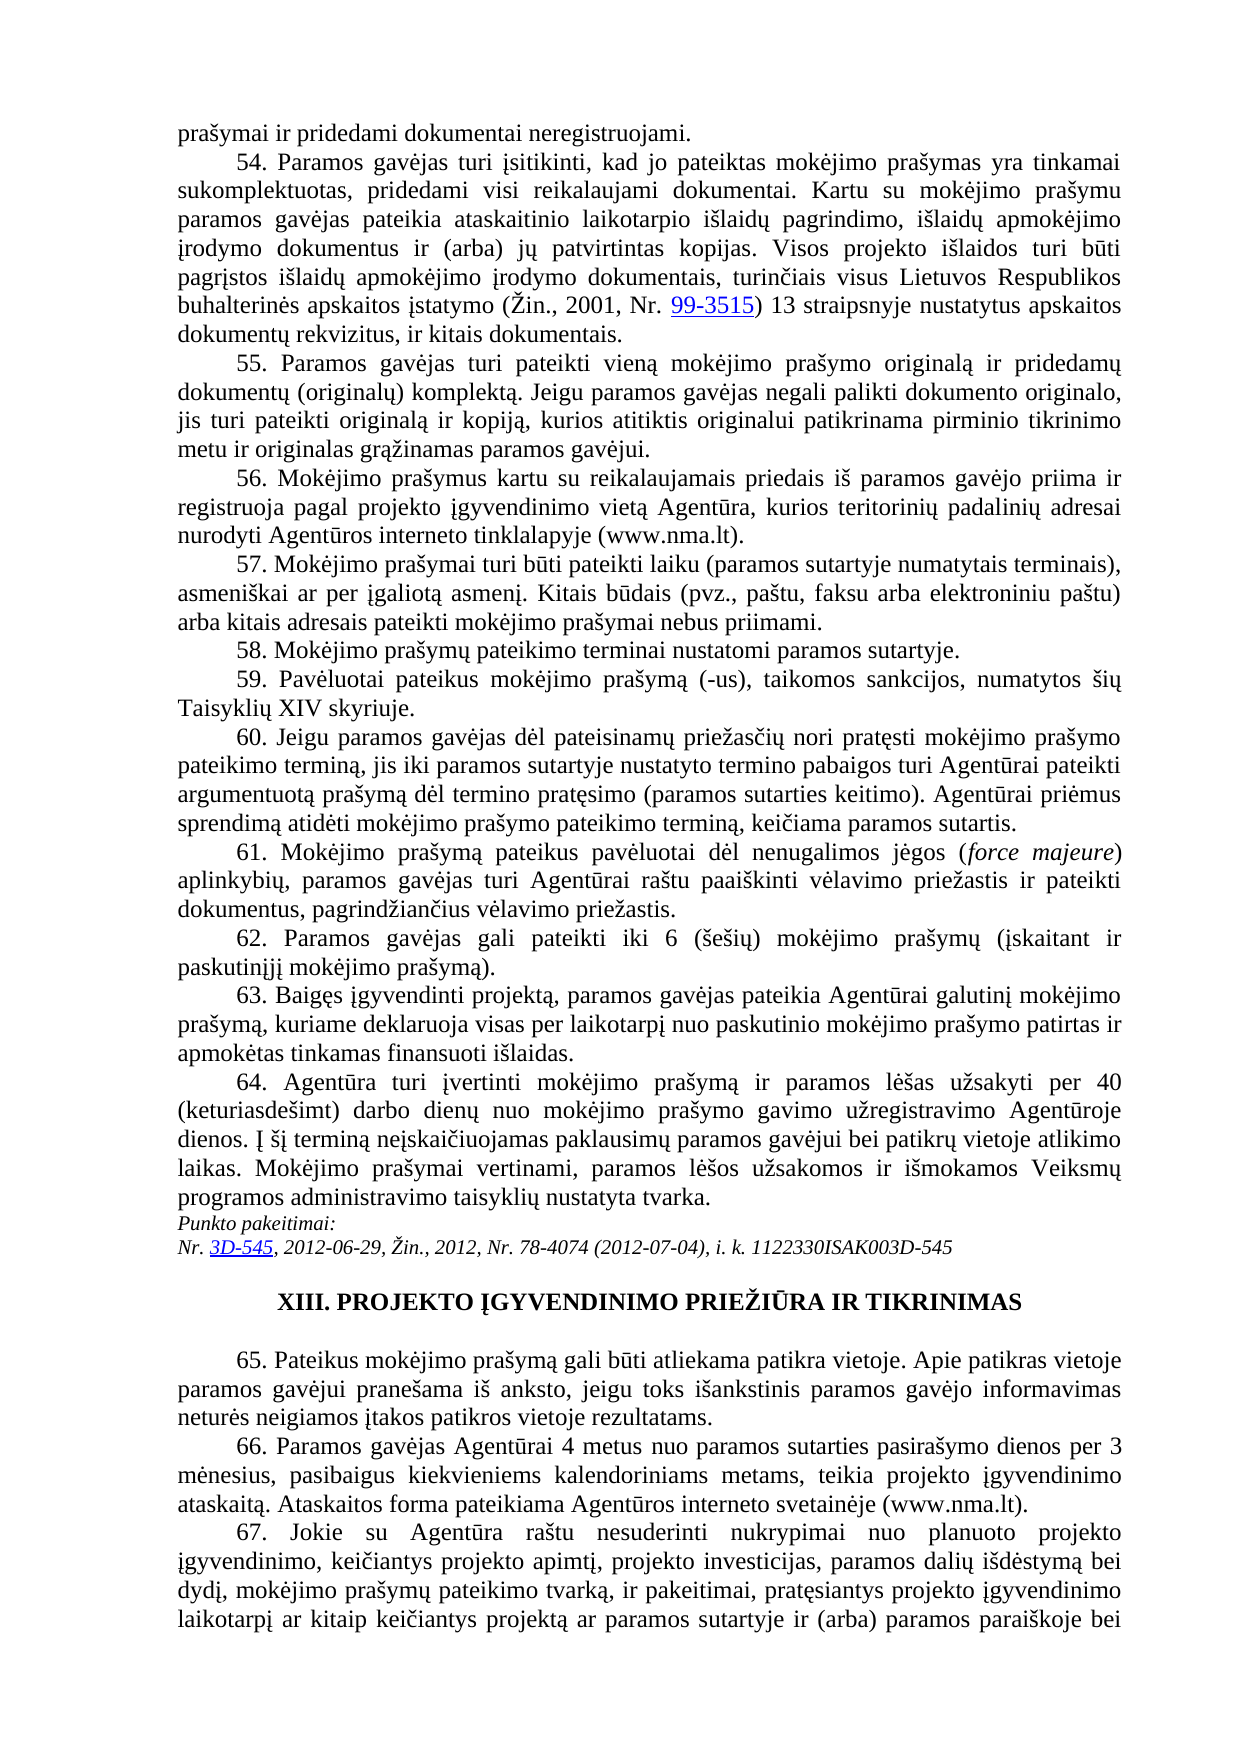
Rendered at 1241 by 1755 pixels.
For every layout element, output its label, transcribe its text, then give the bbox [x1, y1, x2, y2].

text 57. Mokėjimo prašymai turi būti pateikti laiku (paramos sutartyje numatytais terminais), asmeniškai ar per įgaliotą asmenį. Kitais būdais (pvz., paštu, faksu arba elektroniniu paštu) arba kitais adresais pateikti mokėjimo prašymai nebus priimami. [177, 549, 1122, 636]
text 60. Jeigu paramos gavėjas dėl pateisinamų priežasčių nori pratęsti mokėjimo prašymo pateikimo terminą, jis iki paramos sutartyje nustatyto termino pabaigos turi Agentūrai pateikti argumentuotą prašymą dėl termino pratęsimo (paramos sutarties keitimo). Agentūrai priėmus sprendimą atidėti mokėjimo prašymo pateikimo terminą, keičiama paramos sutartis. [177, 722, 1122, 837]
text 66. Paramos gavėjas Agentūrai 4 metus nuo paramos sutarties pasirašymo dienos per 3 mėnesius, pasibaigus kiekvieniems kalendoriniams metams, teikia projekto įgyvendinimo ataskaitą. Ataskaitos forma pateikiama Agentūros interneto svetainėje (www.nma.lt). [177, 1431, 1122, 1517]
text 58. Mokėjimo prašymų pateikimo terminai nustatomi paramos sutartyje. [177, 636, 1122, 664]
text 56. Mokėjimo prašymus kartu su reikalaujamais priedais iš paramos gavėjo priima ir registruoja pagal projekto įgyvendinimo vietą Agentūra, kurios teritorinių padalinių adresai nurodyti Agentūros interneto tinklalapyje (www.nma.lt). [177, 463, 1122, 549]
text XIII. PROJEKTO ĮGYVENDINIMO PRIEŽIŪRA IR TIKRINIMAS [177, 1287, 1122, 1316]
text 67. Jokie su Agentūra raštu nesuderinti nukrypimai nuo planuoto projekto įgyvendinimo, keičiantys projekto apimtį, projekto investicijas, paramos dalių išdėstymą bei dydį, mokėjimo prašymų pateikimo tvarką, ir pakeitimai, pratęsiantys projekto įgyvendinimo laikotarpį ar kitaip keičiantys projektą ar paramos sutartyje ir (arba) paramos paraiškoje bei [177, 1517, 1122, 1632]
text prašymai ir pridedami dokumentai neregistruojami. [177, 118, 1122, 147]
text 63. Baigęs įgyvendinti projektą, paramos gavėjas pateikia Agentūrai galutinį mokėjimo prašymą, kuriame deklaruoja visas per laikotarpį nuo paskutinio mokėjimo prašymo patirtas ir apmokėtas tinkamas finansuoti išlaidas. [177, 981, 1122, 1067]
text 64. Agentūra turi įvertinti mokėjimo prašymą ir paramos lėšas užsakyti per 40 (keturiasdešimt) darbo dienų nuo mokėjimo prašymo gavimo užregistravimo Agentūroje dienos. Į šį terminą neįskaičiuojamas paklausimų paramos gavėjui bei patikrų vietoje atlikimo laikas. Mokėjimo prašymai vertinami, paramos lėšos užsakomos ir išmokamos Veiksmų programos administravimo taisyklių nustatyta tvarka. [177, 1067, 1122, 1211]
text 62. Paramos gavėjas gali pateikti iki 6 (šešių) mokėjimo prašymų (įskaitant ir paskutinįjį mokėjimo prašymą). [177, 923, 1122, 981]
text Punkto pakeitimai: [177, 1211, 1122, 1235]
text 54. Paramos gavėjas turi įsitikinti, kad jo pateiktas mokėjimo prašymas yra tinkamai sukomplektuotas, pridedami visi reikalaujami dokumentai. Kartu su mokėjimo prašymu paramos gavėjas pateikia ataskaitinio laikotarpio išlaidų pagrindimo, išlaidų apmokėjimo įrodymo dokumentus ir (arba) jų patvirtintas kopijas. Visos projekto išlaidos turi būti pagrįstos išlaidų apmokėjimo įrodymo dokumentais, turinčiais visus Lietuvos Respublikos buhalterinės apskaitos įstatymo (Žin., 2001, Nr. 99-3515) 13 straipsnyje nustatytus apskaitos dokumentų rekvizitus, ir kitais dokumentais. [177, 147, 1122, 348]
text 55. Paramos gavėjas turi pateikti vieną mokėjimo prašymo originalą ir pridedamų dokumentų (originalų) komplektą. Jeigu paramos gavėjas negali palikti dokumento originalo, jis turi pateikti originalą ir kopiją, kurios atitiktis originalui patikrinama pirminio tikrinimo metu ir originalas grąžinamas paramos gavėjui. [177, 348, 1122, 463]
text Nr. 3D-545, 2012-06-29, Žin., 2012, Nr. 78-4074 (2012-07-04), i. k. 1122330ISAK003D-545 [177, 1235, 1122, 1259]
text 61. Mokėjimo prašymą pateikus pavėluotai dėl nenugalimos jėgos (force majeure) aplinkybių, paramos gavėjas turi Agentūrai raštu paaiškinti vėlavimo priežastis ir pateikti dokumentus, pagrindžiančius vėlavimo priežastis. [177, 837, 1122, 923]
text 65. Pateikus mokėjimo prašymą gali būti atliekama patikra vietoje. Apie patikras vietoje paramos gavėjui pranešama iš anksto, jeigu toks išankstinis paramos gavėjo informavimas neturės neigiamos įtakos patikros vietoje rezultatams. [177, 1345, 1122, 1431]
text 59. Pavėluotai pateikus mokėjimo prašymą (-us), taikomos sankcijos, numatytos šių Taisyklių XIV skyriuje. [177, 664, 1122, 722]
